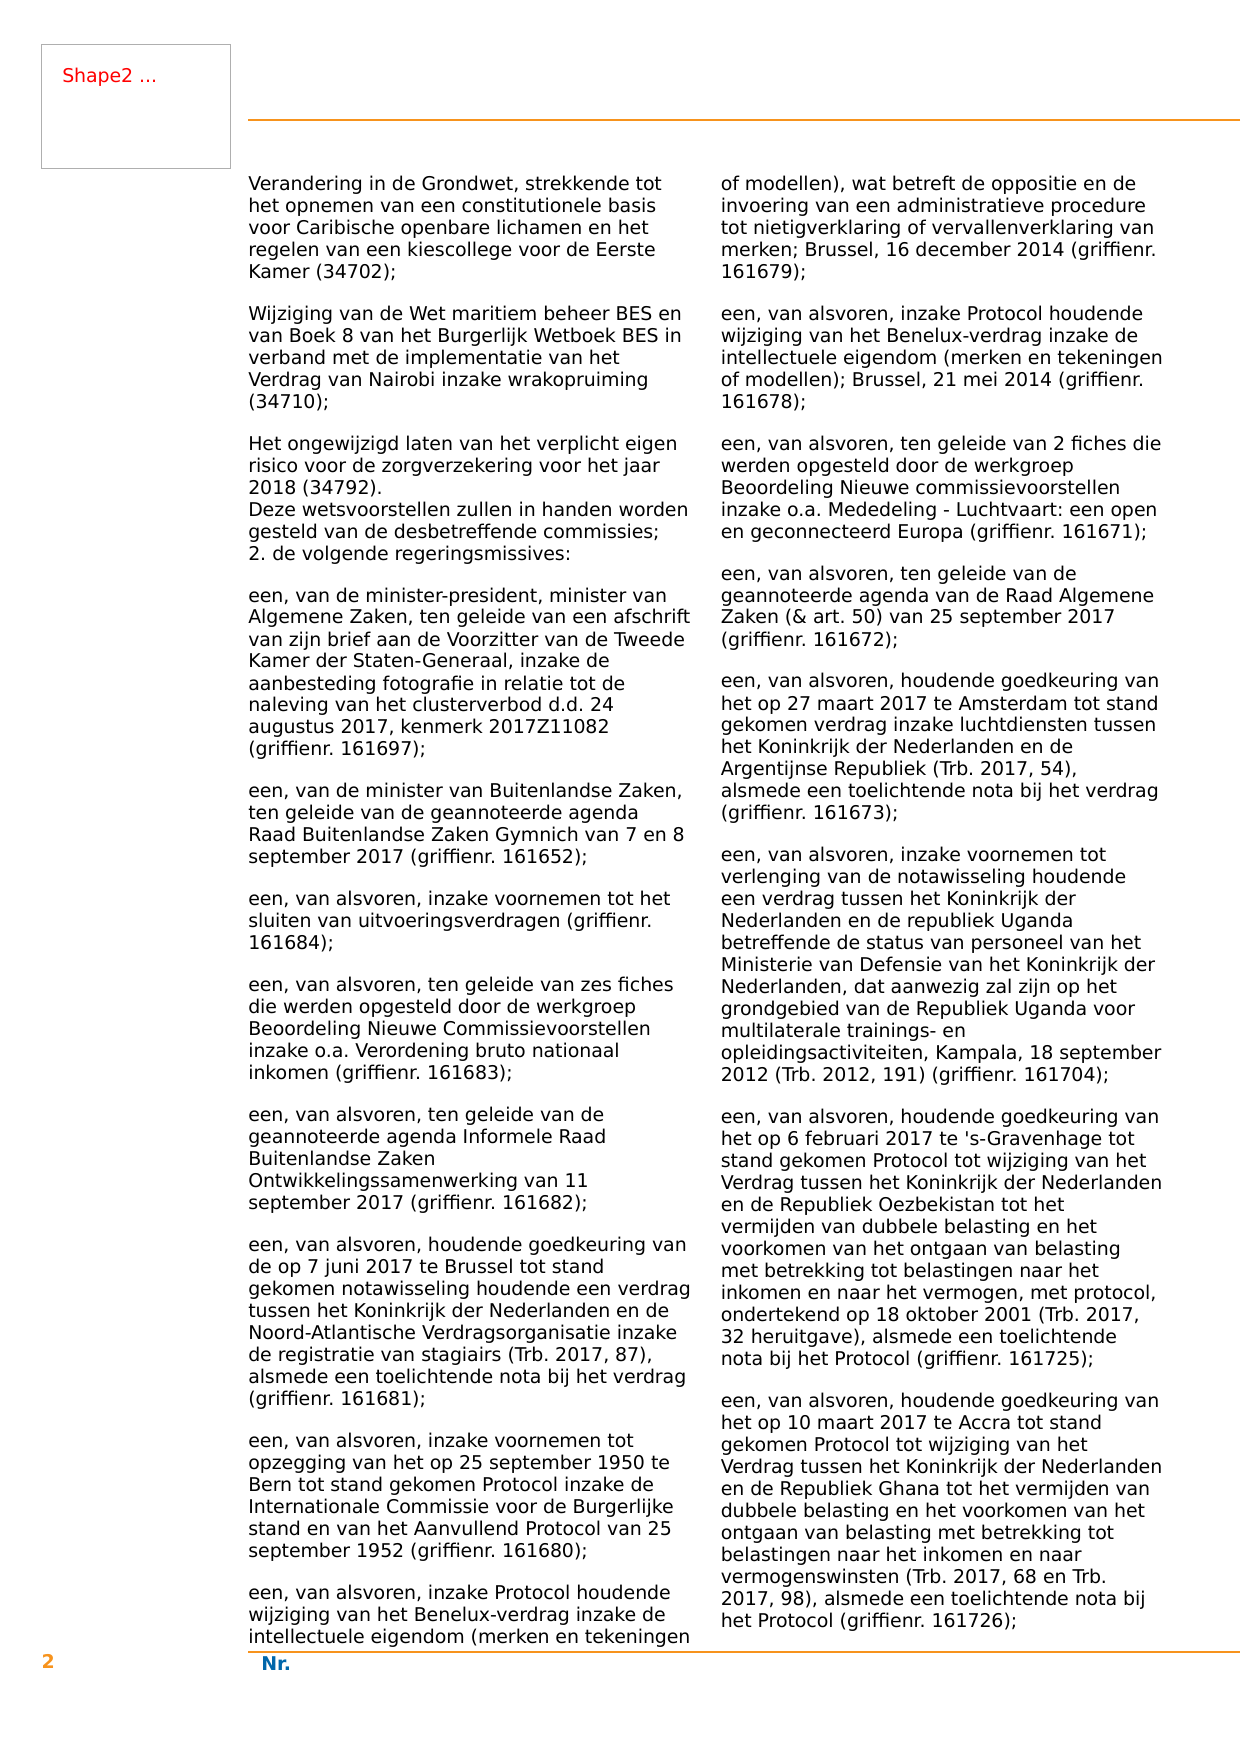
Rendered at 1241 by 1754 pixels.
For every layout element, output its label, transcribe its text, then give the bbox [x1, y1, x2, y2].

text een, van de minister van Buitenlandse Zaken, ten geleide van de geannoteerde agenda Raad Buitenlandse Zaken Gymnich van 7 en 8 september 2017 (griffienr. 161652); [248, 780, 691, 868]
text een, van alsvoren, inzake Protocol houdende wijziging van het Benelux-verdrag inzake de intellectuele eigendom (merken en tekeningen [248, 1582, 691, 1648]
text een, van alsvoren, ten geleide van de geannoteerde agenda Informele Raad Buitenlandse Zaken Ontwikkelingssamenwerking van 11 september 2017 (griffienr. 161682); [248, 1104, 691, 1214]
text Wijziging van de Wet maritiem beheer BES en van Boek 8 van het Burgerlijk Wetboek BES in verband met de implementatie van het Verdrag van Nairobi inzake wrakopruiming (34710); [248, 303, 691, 413]
text een, van alsvoren, inzake voornemen tot opzegging van het op 25 september 1950 te Bern tot stand gekomen Protocol inzake de Internationale Commissie voor de Burgerlijke stand en van het Aanvullend Protocol van 25 september 1952 (griffienr. 161680); [248, 1430, 691, 1562]
text een, van alsvoren, inzake voornemen tot het sluiten van uitvoeringsverdragen (griffienr. 161684); [248, 888, 691, 954]
text een, van alsvoren, ten geleide van 2 fiches die werden opgesteld door de werkgroep Beoordeling Nieuwe commissievoorstellen inzake o.a. Mededeling - Luchtvaart: een open en geconnecteerd Europa (griffienr. 161671); [721, 433, 1163, 542]
text een, van alsvoren, houdende goedkeuring van de op 7 juni 2017 te Brussel tot stand gekomen notawisseling houdende een verdrag tussen het Koninkrijk der Nederlanden en de Noord-Atlantische Verdragsorganisatie inzake de registratie van stagiairs (Trb. 2017, 87), alsmede een toelichtende nota bij het verdrag (griffienr. 161681); [248, 1234, 691, 1410]
text een, van de minister-president, minister van Algemene Zaken, ten geleide van een afschrift van zijn brief aan de Voorzitter van de Tweede Kamer der Staten-Generaal, inzake de aanbesteding fotografie in relatie tot de naleving van het clusterverbod d.d. 24 augustus 2017, kenmerk 2017Z11082 (griffienr. 161697); [248, 584, 691, 760]
text een, van alsvoren, houdende goedkeuring van het op 10 maart 2017 te Accra tot stand gekomen Protocol tot wijziging van het Verdrag tussen het Koninkrijk der Nederlanden en de Republiek Ghana tot het vermijden van dubbele belasting en het voorkomen van het ontgaan van belasting met betrekking tot belastingen naar het inkomen en naar vermogenswinsten (Trb. 2017, 68 en Trb. 2017, 98), alsmede een toelichtende nota bij het Protocol (griffienr. 161726); [721, 1390, 1163, 1632]
text Deze wetsvoorstellen zullen in handen worden gesteld van de desbetreffende commissies; [248, 498, 691, 542]
text 2. de volgende regeringsmissives: [248, 542, 691, 564]
text een, van alsvoren, inzake Protocol houdende wijziging van het Benelux-verdrag inzake de intellectuele eigendom (merken en tekeningen of modellen); Brussel, 21 mei 2014 (griffienr. 161678); [721, 303, 1163, 413]
text of modellen), wat betreft de oppositie en de invoering van een administratieve procedure tot nietigverklaring of vervallenverklaring van merken; Brussel, 16 december 2014 (griffienr. 161679); [721, 173, 1163, 283]
text een, van alsvoren, inzake voornemen tot verlenging van de notawisseling houdende een verdrag tussen het Koninkrijk der Nederlanden en de republiek Uganda betreffende de status van personeel van het Ministerie van Defensie van het Koninkrijk der Nederlanden, dat aanwezig zal zijn op het grondgebied van de Republiek Uganda voor multilaterale trainings- en opleidingsactiviteiten, Kampala, 18 september 2012 (Trb. 2012, 191) (griffienr. 161704); [721, 844, 1163, 1086]
text Verandering in de Grondwet, strekkende tot het opnemen van een constitutionele basis voor Caribische openbare lichamen en het regelen van een kiescollege voor de Eerste Kamer (34702); [248, 173, 691, 283]
text een, van alsvoren, houdende goedkeuring van het op 6 februari 2017 te 's-Gravenhage tot stand gekomen Protocol tot wijziging van het Verdrag tussen het Koninkrijk der Nederlanden en de Republiek Oezbekistan tot het vermijden van dubbele belasting en het voorkomen van het ontgaan van belasting met betrekking tot belastingen naar het inkomen en naar het vermogen, met protocol, ondertekend op 18 oktober 2001 (Trb. 2017, 32 heruitgave), alsmede een toelichtende nota bij het Protocol (griffienr. 161725); [721, 1106, 1163, 1370]
text een, van alsvoren, ten geleide van de geannoteerde agenda van de Raad Algemene Zaken (& art. 50) van 25 september 2017 (griffienr. 161672); [721, 562, 1163, 650]
text een, van alsvoren, ten geleide van zes fiches die werden opgesteld door de werkgroep Beoordeling Nieuwe Commissievoorstellen inzake o.a. Verordening bruto nationaal inkomen (griffienr. 161683); [248, 974, 691, 1084]
text een, van alsvoren, houdende goedkeuring van het op 27 maart 2017 te Amsterdam tot stand gekomen verdrag inzake luchtdiensten tussen het Koninkrijk der Nederlanden en de Argentijnse Republiek (Trb. 2017, 54), alsmede een toelichtende nota bij het verdrag (griffienr. 161673); [721, 670, 1163, 824]
text Het ongewijzigd laten van het verplicht eigen risico voor de zorgverzekering voor het jaar 2018 (34792). [248, 433, 691, 498]
